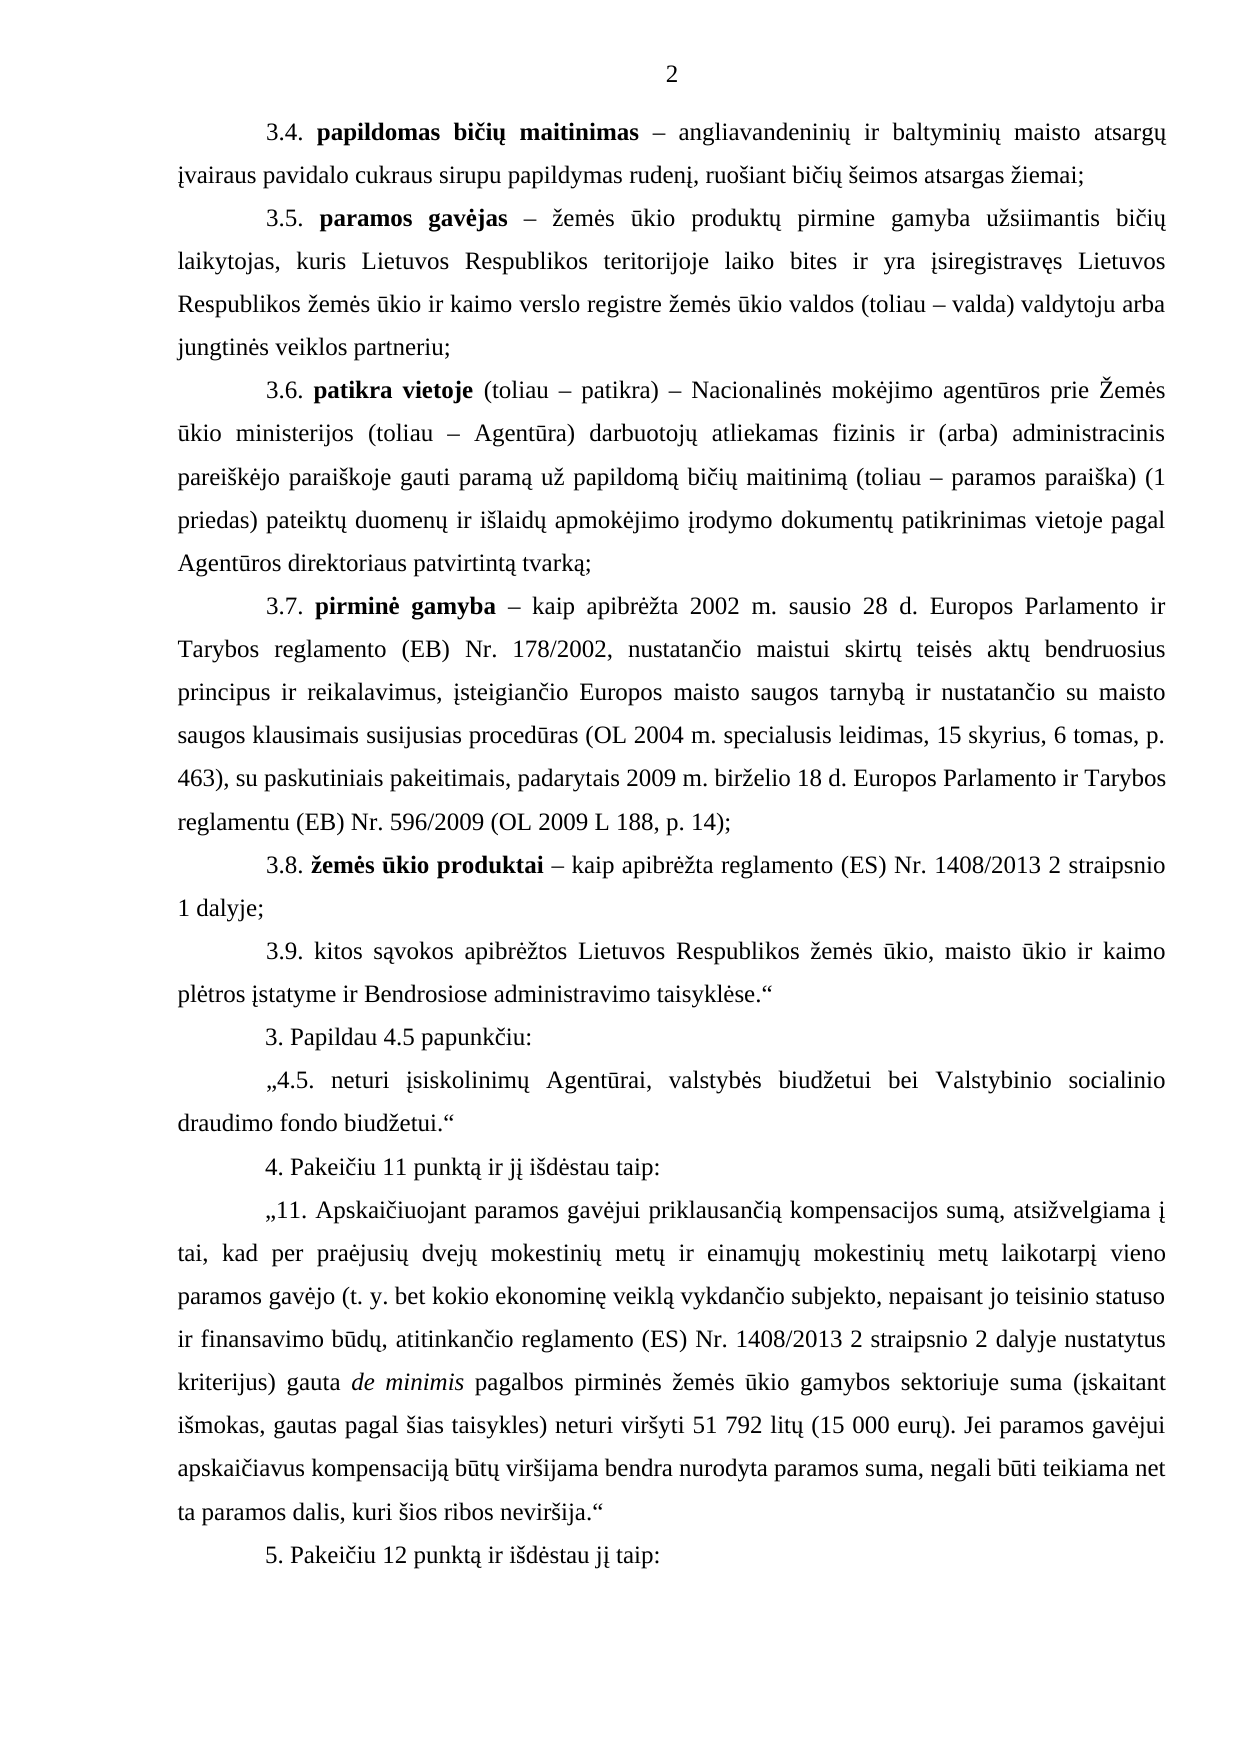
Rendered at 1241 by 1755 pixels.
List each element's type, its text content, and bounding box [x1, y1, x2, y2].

text 3. Papildau 4.5 papunkčiu: [265, 1022, 1167, 1051]
text „4.5. neturi įsiskolinimų Agentūrai, valstybės biudžetui bei Valstybinio socialinio draudimo fondo biudžetui.“ [177, 1065, 1167, 1137]
text „11. Apskaičiuojant paramos gavėjui priklausančią kompensacijos sumą, atsižvelgiama į tai, kad per praėjusių dvejų mokestinių metų ir einamųjų mokestinių metų laikotarpį vieno paramos gavėjo (t. y. bet kokio ekonominę veiklą vykdančio subjekto, nepaisant jo teisinio statuso ir finansavimo būdų, atitinkančio reglamento (ES) Nr. 1408/2013 2 straipsnio 2 dalyje nustatytus kriterijus) gauta de minimis pagalbos pirminės žemės ūkio gamybos sektoriuje suma (įskaitant išmokas, gautas pagal šias taisykles) neturi viršyti 51 792 litų (15 000 eurų). Jei paramos gavėjui apskaičiavus kompensaciją būtų viršijama bendra nurodyta paramos suma, negali būti teikiama net ta paramos dalis, kuri šios ribos neviršija.“ [177, 1195, 1167, 1525]
text 3.5. paramos gavėjas – žemės ūkio produktų pirmine gamyba užsiimantis bičių laikytojas, kuris Lietuvos Respublikos teritorijoje laiko bites ir yra įsiregistravęs Lietuvos Respublikos žemės ūkio ir kaimo verslo registre žemės ūkio valdos (toliau – valda) valdytoju arba jungtinės veiklos partneriu; [177, 203, 1167, 361]
text 3.9. kitos sąvokos apibrėžtos Lietuvos Respublikos žemės ūkio, maisto ūkio ir kaimo plėtros įstatyme ir Bendrosiose administravimo taisyklėse.“ [177, 936, 1167, 1008]
text 3.8. žemės ūkio produktai – kaip apibrėžta reglamento (ES) Nr. 1408/2013 2 straipsnio 1 dalyje; [177, 850, 1167, 922]
text 3.6. patikra vietoje (toliau – patikra) – Nacionalinės mokėjimo agentūros prie Žemės ūkio ministerijos (toliau – Agentūra) darbuotojų atliekamas fizinis ir (arba) administracinis pareiškėjo paraiškoje gauti paramą už papildomą bičių maitinimą (toliau – paramos paraiška) (1 priedas) pateiktų duomenų ir išlaidų apmokėjimo įrodymo dokumentų patikrinimas vietoje pagal Agentūros direktoriaus patvirtintą tvarką; [177, 375, 1167, 577]
text 5. Pakeičiu 12 punktą ir išdėstau jį taip: [265, 1540, 1167, 1568]
text 3.4. papildomas bičių maitinimas – angliavandeninių ir baltyminių maisto atsargų įvairaus pavidalo cukraus sirupu papildymas rudenį, ruošiant bičių šeimos atsargas žiemai; [177, 117, 1167, 188]
text 4. Pakeičiu 11 punktą ir jį išdėstau taip: [177, 1152, 1167, 1180]
text 3.7. pirminė gamyba – kaip apibrėžta 2002 m. sausio 28 d. Europos Parlamento ir Tarybos reglamento (EB) Nr. 178/2002, nustatančio maistui skirtų teisės aktų bendruosius principus ir reikalavimus, įsteigiančio Europos maisto saugos tarnybą ir nustatančio su maisto saugos klausimais susijusias procedūras (OL 2004 m. specialusis leidimas, 15 skyrius, 6 tomas, p. 463), su paskutiniais pakeitimais, padarytais 2009 m. birželio 18 d. Europos Parlamento ir Tarybos reglamentu (EB) Nr. 596/2009 (OL 2009 L 188, p. 14); [177, 591, 1167, 835]
